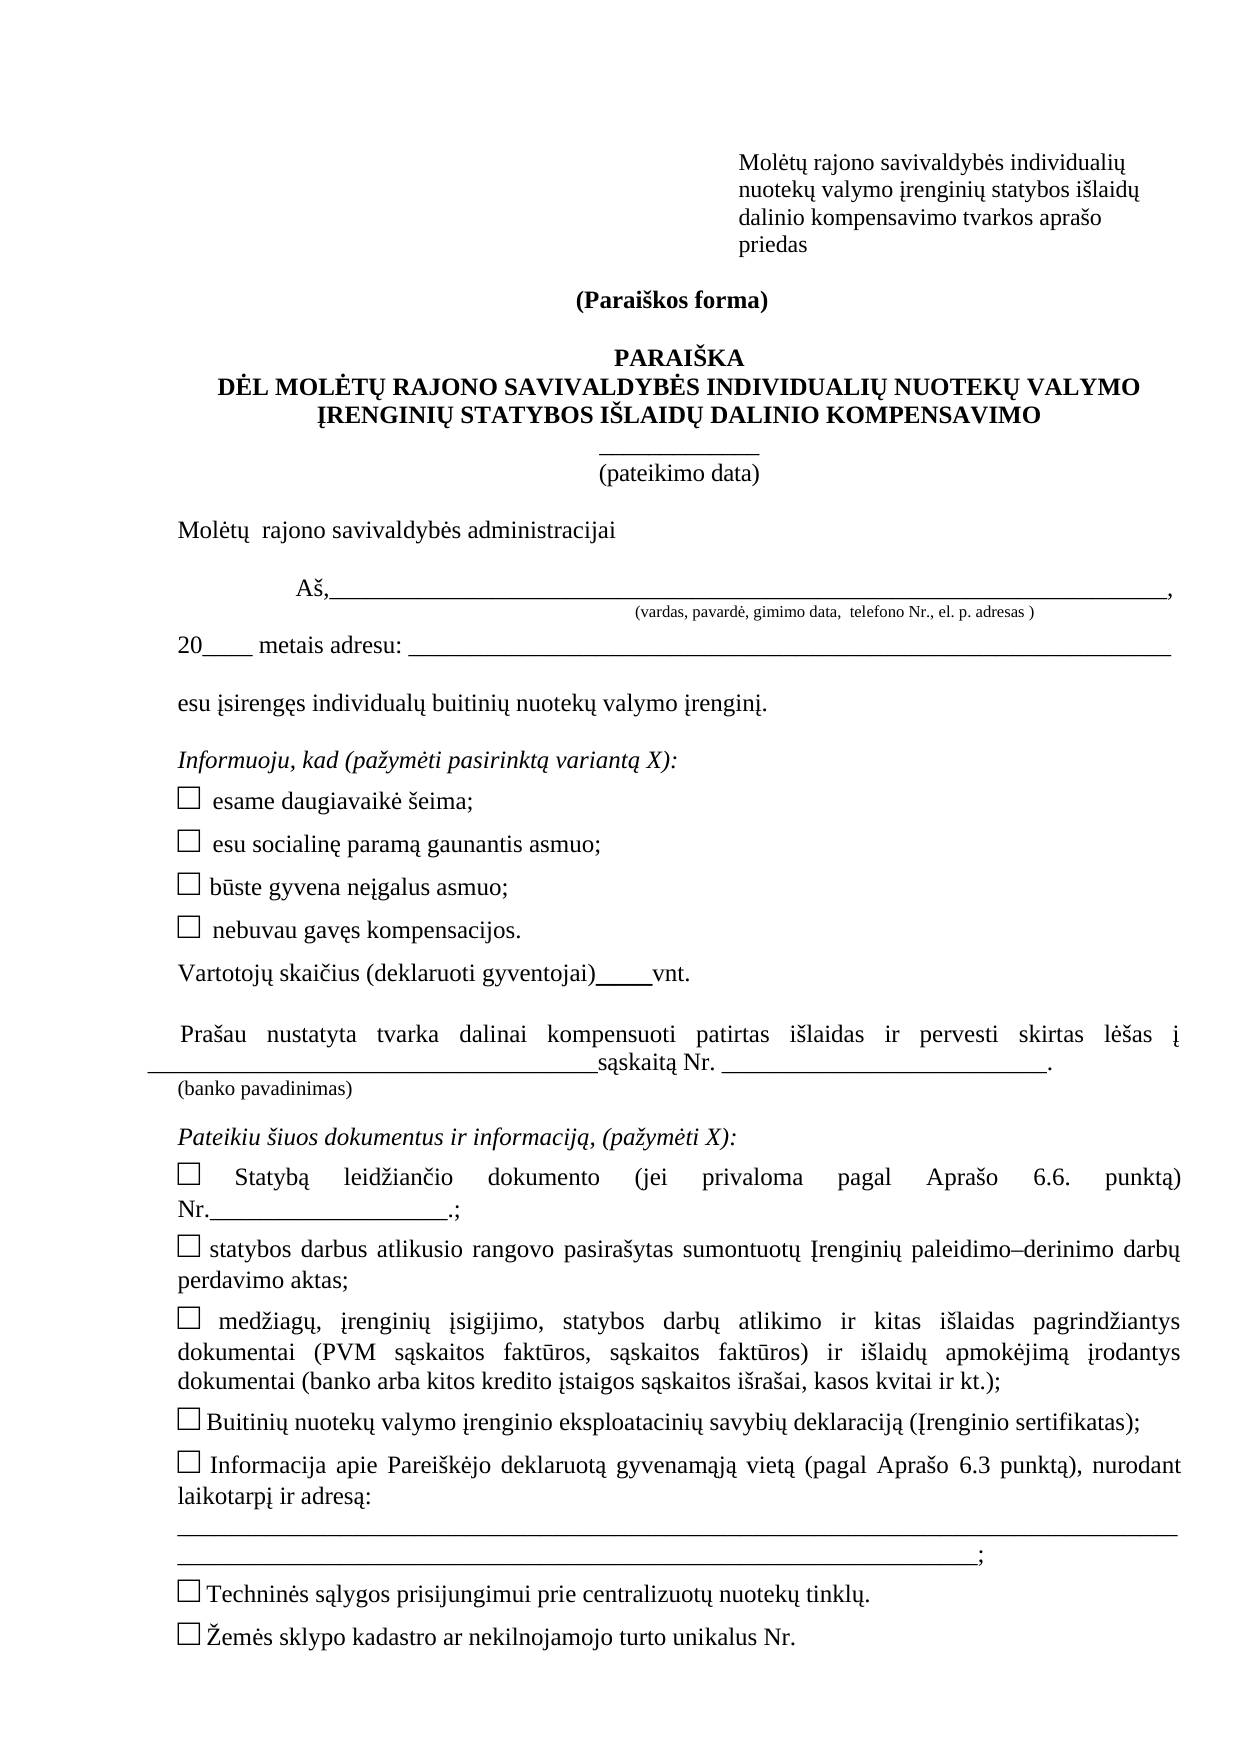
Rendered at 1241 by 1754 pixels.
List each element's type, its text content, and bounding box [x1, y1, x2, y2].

text □ Informacija apie Pareiškėjo deklaruotą gyvenamąją vietą (pagal Aprašo 6.3 punktą), nurodant laikotarpį ir adresą: [177, 1438, 1181, 1510]
text □ Statybą leidžiančio dokumento (jei privaloma pagal Aprašo 6.6. punktą) Nr.___________________.; [177, 1151, 1181, 1222]
text nuotekų valymo įrenginių statybos išlaidų [177, 175, 1181, 203]
text □ Buitinių nuotekų valymo įrenginio eksploatacinių savybių deklaraciją (Įrenginio sertifikatas); [177, 1395, 1181, 1438]
text (vardas, pavardė, gimimo data, telefono Nr., el. p. adresas ) [177, 602, 1181, 631]
text Aš,___________________________________________________________________, [177, 573, 1181, 602]
text (Paraiškos forma) [162, 286, 1181, 314]
text Molėtų rajono savivaldybės administracijai [177, 516, 1181, 544]
text □ būste gyvena neįgalus asmuo; [177, 861, 1181, 904]
text _____________ [177, 429, 1181, 458]
text ________________________________________________________________________________________________________________________________________________; [177, 1510, 1181, 1567]
text (pateikimo data) [177, 458, 1181, 487]
text □ Žemės sklypo kadastro ar nekilnojamojo turto unikalus Nr. [177, 1611, 1181, 1654]
text Pateikiu šiuos dokumentus ir informaciją, (pažymėti X): [177, 1122, 1181, 1151]
text PARAIŠKA [177, 343, 1181, 372]
text DĖL Molėtų rajono savivaldybės individualiŲ nuotekų valymo įrenginiŲ Statybos išlaidų DALINIO KOMPENSAVIMO [177, 372, 1181, 429]
text (banko pavadinimas) [177, 1076, 1181, 1100]
text priedas [177, 230, 1181, 258]
text Informuoju, kad (pažymėti pasirinktą variantą X): [177, 746, 1181, 774]
text □ esu socialinę paramą gaunantis asmuo; [177, 817, 1181, 861]
text esu įsirengęs individualų buitinių nuotekų valymo įrenginį. [177, 688, 1181, 717]
text □ esame daugiavaikė šeima; [177, 774, 1181, 817]
text Prašau nustatyta tvarka dalinai kompensuoti patirtas išlaidas ir pervesti skirtas lėšas į ____________________________________sąskaitą Nr. __________________________. [148, 1019, 1181, 1076]
text 20____ metais adresu: _____________________________________________________________ [177, 631, 1181, 659]
text □ Techninės sąlygos prisijungimui prie centralizuotų nuotekų tinklų. [177, 1567, 1181, 1611]
text Vartotojų skaičius (deklaruoti gyventojai)___vnt. [177, 947, 1181, 990]
text □ medžiagų, įrenginių įsigijimo, statybos darbų atlikimo ir kitas išlaidas pagrindžiantys dokumentai (PVM sąskaitos faktūros, sąskaitos faktūros) ir išlaidų apmokėjimą įrodantys dokumentai (banko arba kitos kredito įstaigos sąskaitos išrašai, kasos kvitai ir kt.); [177, 1294, 1181, 1395]
text dalinio kompensavimo tvarkos aprašo [177, 203, 1181, 230]
text □ statybos darbus atlikusio rangovo pasirašytas sumontuotų Įrenginių paleidimo–derinimo darbų perdavimo aktas; [177, 1222, 1181, 1294]
text □ nebuvau gavęs kompensacijos. [177, 904, 1181, 947]
text Molėtų rajono savivaldybės individualių [177, 148, 1181, 175]
